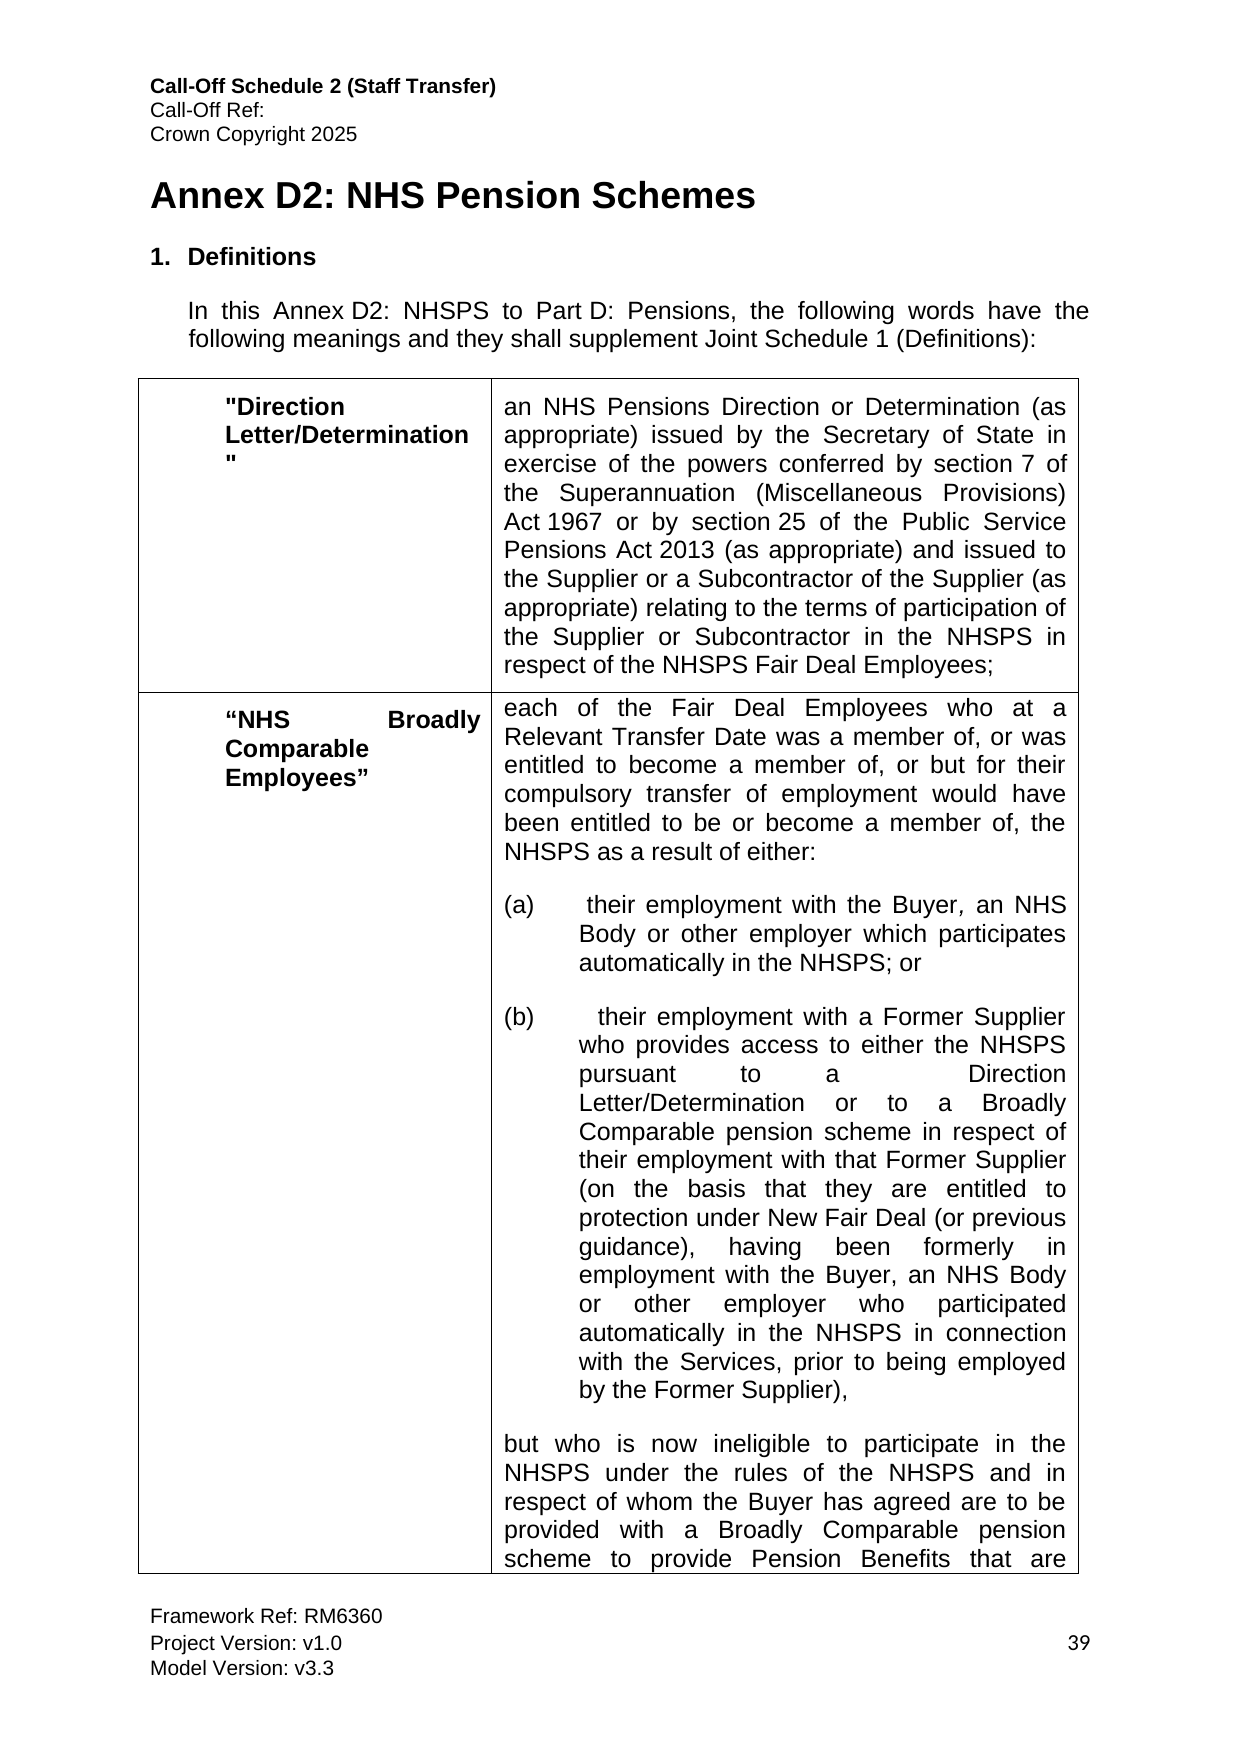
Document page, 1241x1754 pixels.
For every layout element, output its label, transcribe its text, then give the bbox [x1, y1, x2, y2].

text In this Annex D2: NHSPS to Part D: Pensions, the following words have the following meanings and they shall supplement Joint Schedule 1 (Definitions): [187, 296, 1090, 353]
list Definitions [150, 242, 1090, 271]
table_header an NHS Pensions Direction or Determination (as appropriate) issued by the Secretary of State in exercise of the powers conferred by section 7 of the Superannuation (Miscellaneous Provisions) Act 1967 or by section 25 of the Public Service Pensions Act 2013 (as appropriate) and issued to the Supplier or a Subcontractor of the Supplier (as appropriate) relating to the terms of participation of the Supplier or Subcontractor in the NHSPS in respect of the NHSPS Fair Deal Employees; [492, 379, 1078, 692]
table_header "Direction Letter/Determination" [139, 379, 491, 692]
text Annex D2: NHS Pension Schemes [150, 174, 1090, 217]
table_cell each of the Fair Deal Employees who at a Relevant Transfer Date was a member of, or was entitled to become a member of, or but for their compulsory transfer of employment would have been entitled to be or become a member of, the NHSPS as a result of either: (a) their employment with the Buyer, an NHS Body or other employer which participates automatically in the NHSPS; or (b) their employment with a Former Supplier who provides access to either the NHSPS pursuant to a Direction Letter/Determination or to a Broadly Comparable pension scheme in respect of their employment with that Former Supplier (on the basis that they are entitled to protection under New Fair Deal (or previous guidance), having been formerly in employment with the Buyer, an NHS Body or other employer who participated automatically in the NHSPS in connection with the Services, prior to being employed by the Former Supplier), but who is now ineligible to participate in the NHSPS under the rules of the NHSPS and in respect of whom the Buyer has agreed are to be provided with a Broadly Comparable pension scheme to provide Pension Benefits that are [492, 693, 1078, 1573]
table_cell “NHS Broadly Comparable Employees” [139, 693, 491, 1573]
